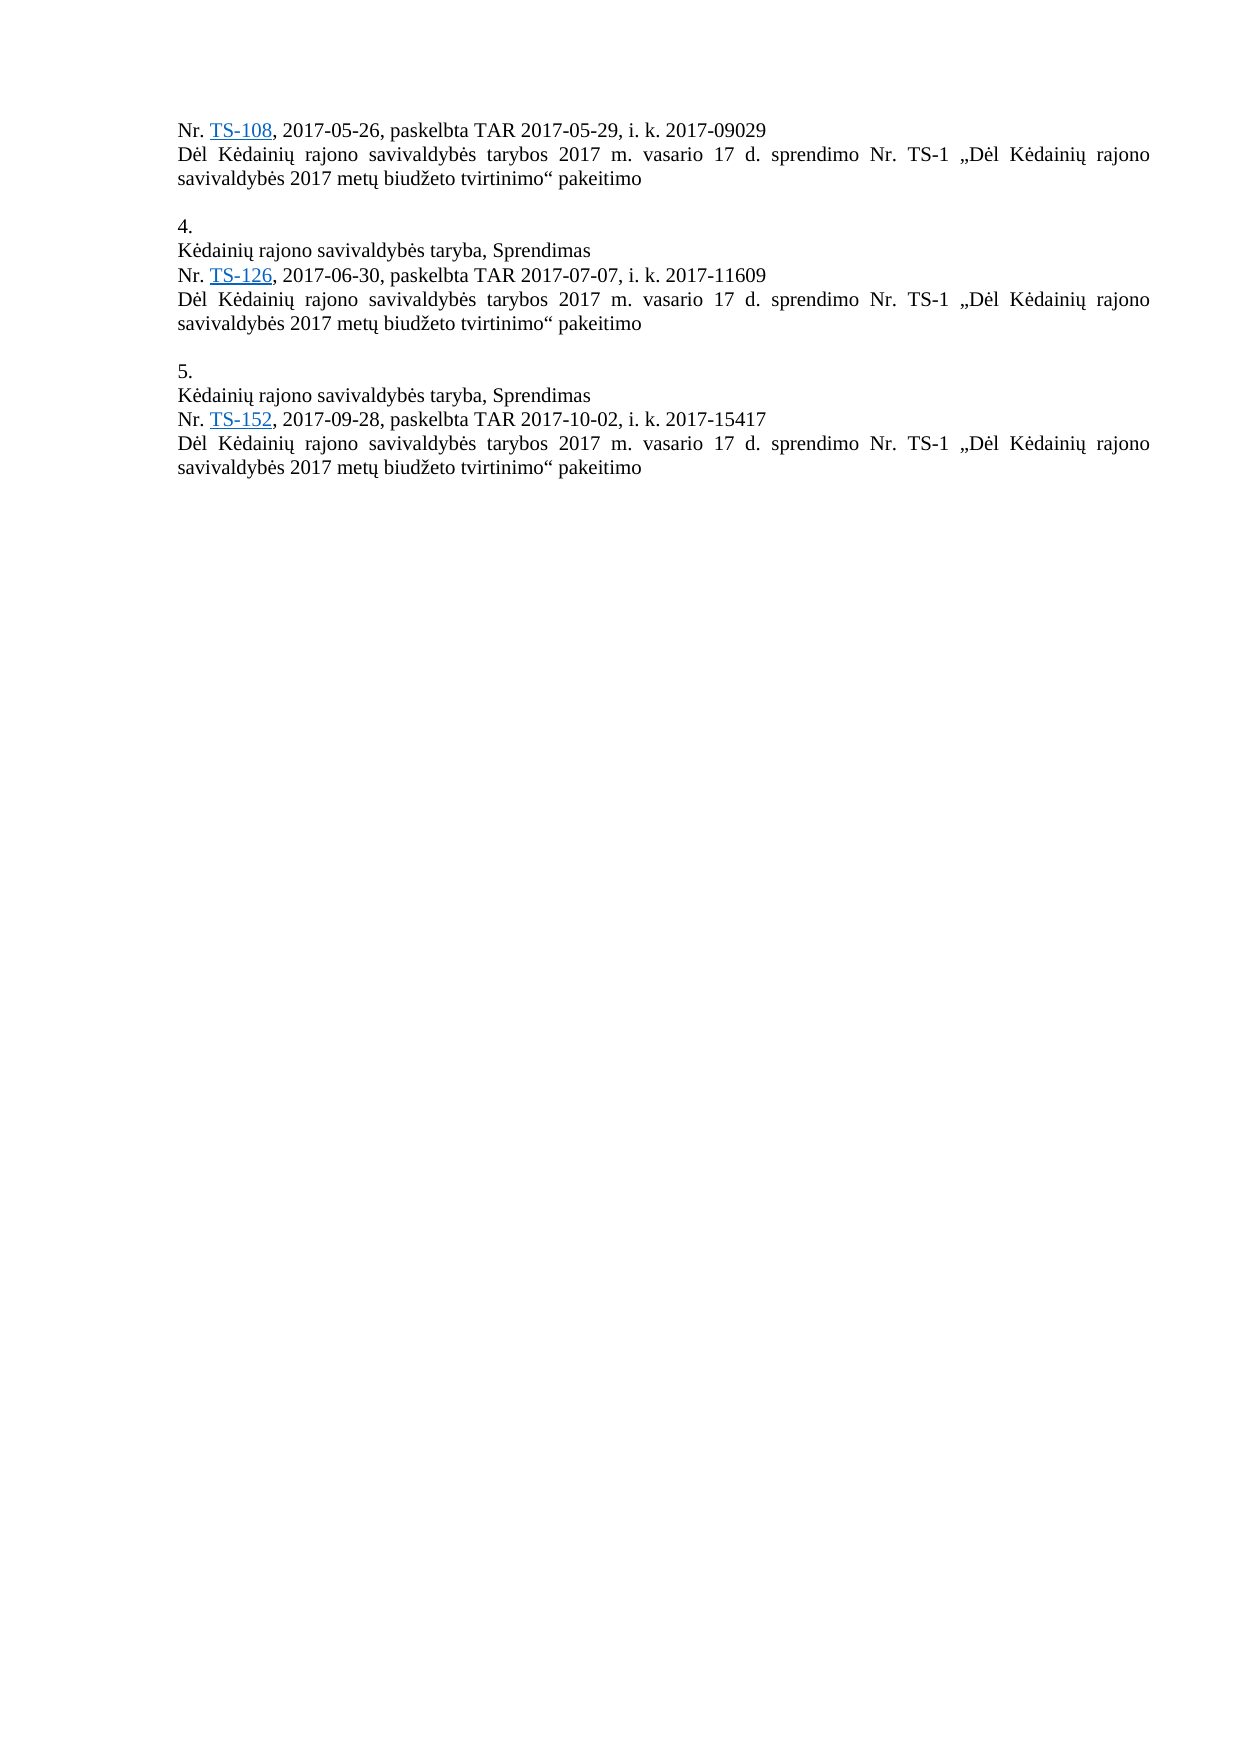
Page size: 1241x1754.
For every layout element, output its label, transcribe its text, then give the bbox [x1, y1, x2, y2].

text 5. [177, 359, 1152, 383]
text Dėl Kėdainių rajono savivaldybės tarybos 2017 m. vasario 17 d. sprendimo Nr. TS-1 „Dėl Kėdainių rajono savivaldybės 2017 metų biudžeto tvirtinimo“ pakeitimo [177, 431, 1152, 479]
text Kėdainių rajono savivaldybės taryba, Sprendimas [177, 238, 1152, 262]
text Dėl Kėdainių rajono savivaldybės tarybos 2017 m. vasario 17 d. sprendimo Nr. TS-1 „Dėl Kėdainių rajono savivaldybės 2017 metų biudžeto tvirtinimo“ pakeitimo [177, 142, 1152, 190]
text 4. [177, 214, 1152, 238]
text Kėdainių rajono savivaldybės taryba, Sprendimas [177, 383, 1152, 407]
text Nr. TS-108, 2017-05-26, paskelbta TAR 2017-05-29, i. k. 2017-09029 [177, 118, 1152, 142]
text Nr. TS-152, 2017-09-28, paskelbta TAR 2017-10-02, i. k. 2017-15417 [177, 407, 1152, 431]
text Dėl Kėdainių rajono savivaldybės tarybos 2017 m. vasario 17 d. sprendimo Nr. TS-1 „Dėl Kėdainių rajono savivaldybės 2017 metų biudžeto tvirtinimo“ pakeitimo [177, 287, 1152, 335]
text Nr. TS-126, 2017-06-30, paskelbta TAR 2017-07-07, i. k. 2017-11609 [177, 262, 1152, 287]
